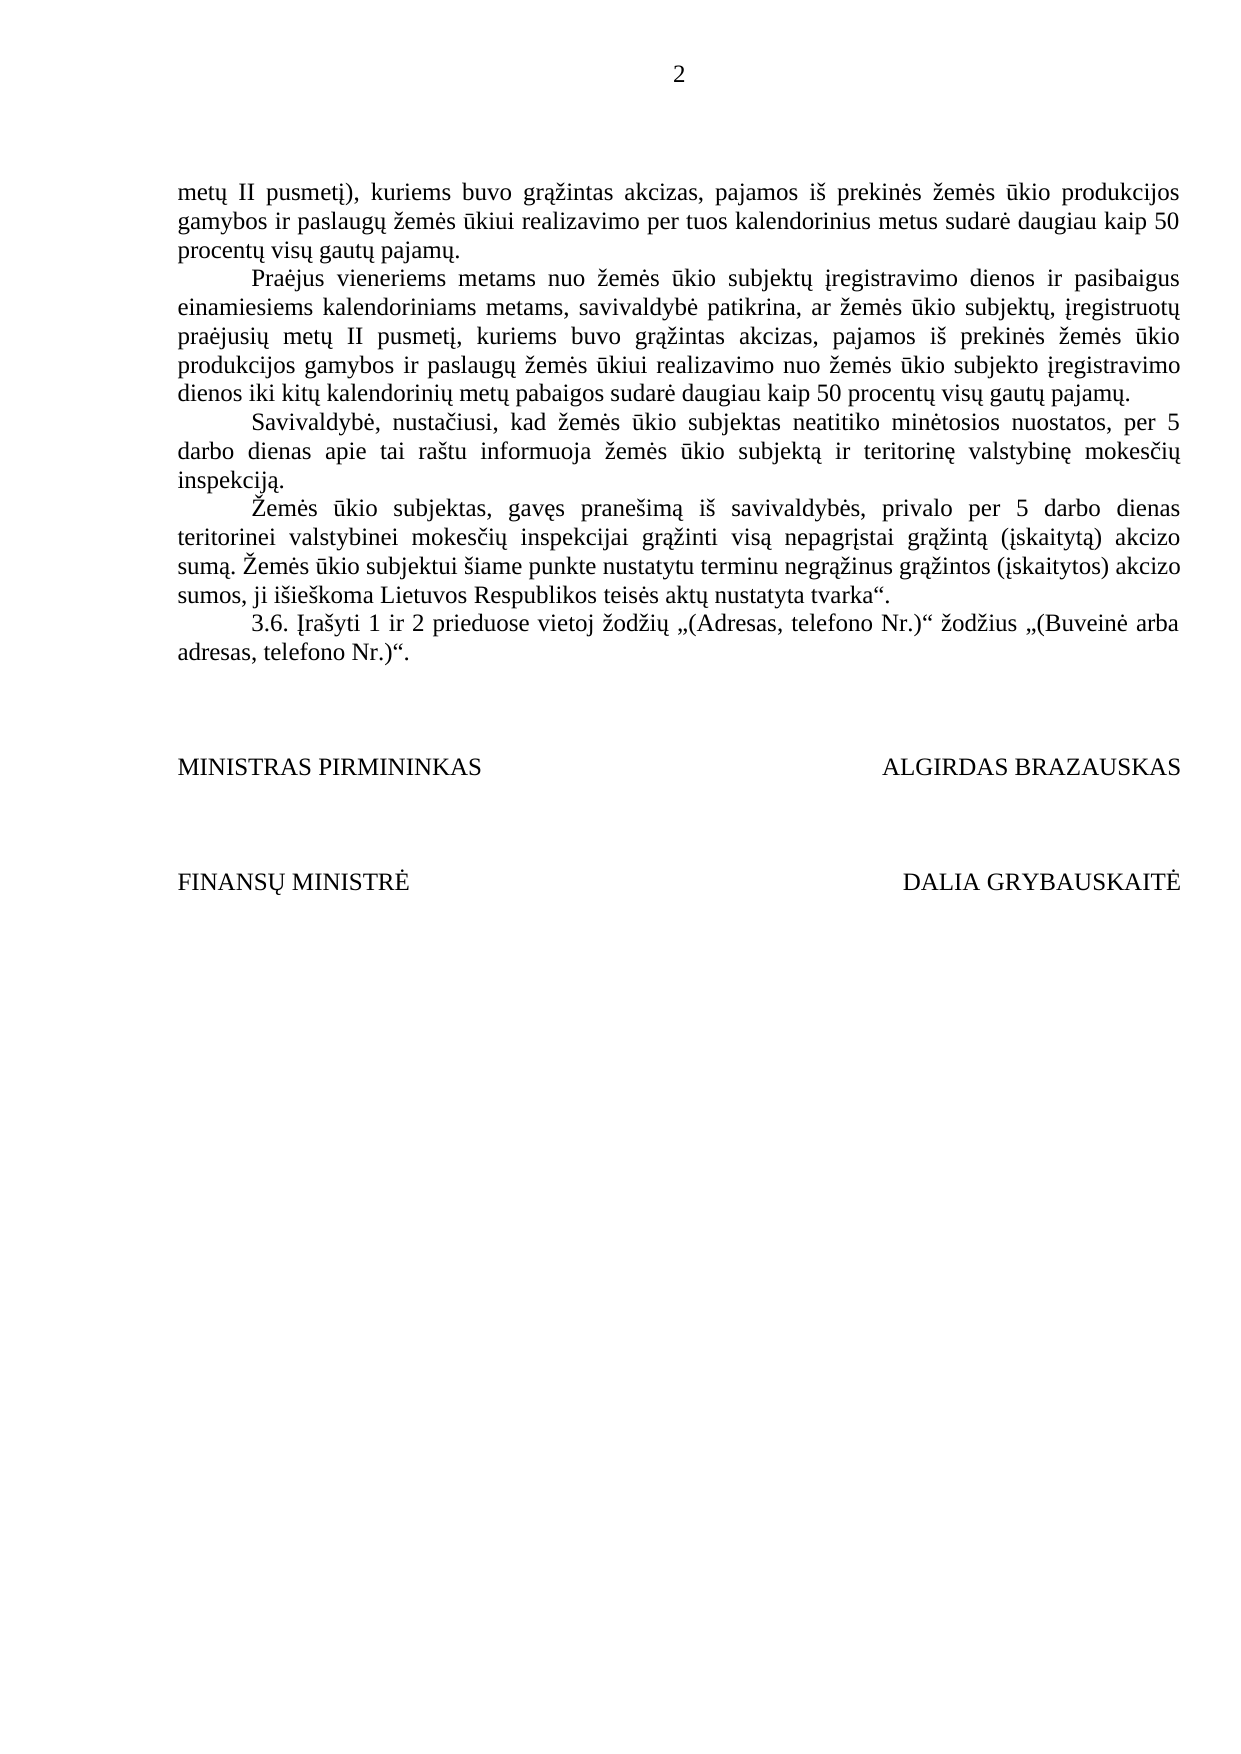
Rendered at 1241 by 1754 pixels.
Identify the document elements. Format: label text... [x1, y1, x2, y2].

text FINANSŲ MINISTRĖ DALIA GRYBAUSKAITĖ [177, 867, 1181, 896]
text metų II pusmetį), kuriems buvo grąžintas akcizas, pajamos iš prekinės žemės ūkio produkcijos gamybos ir paslaugų žemės ūkiui realizavimo per tuos kalendorinius metus sudarė daugiau kaip 50 procentų visų gautų pajamų. [177, 177, 1181, 263]
text 3.6. Įrašyti 1 ir 2 prieduose vietoj žodžių „(Adresas, telefono Nr.)“ žodžius „(Buveinė arba adresas, telefono Nr.)“. [177, 608, 1181, 666]
text Savivaldybė, nustačiusi, kad žemės ūkio subjektas neatitiko minėtosios nuostatos, per 5 darbo dienas apie tai raštu informuoja žemės ūkio subjektą ir teritorinę valstybinę mokesčių inspekciją. [177, 407, 1181, 493]
text MINISTRAS PIRMININKAS ALGIRDAS BRAZAUSKAS [177, 752, 1181, 781]
text Žemės ūkio subjektas, gavęs pranešimą iš savivaldybės, privalo per 5 darbo dienas teritorinei valstybinei mokesčių inspekcijai grąžinti visą nepagrįstai grąžintą (įskaitytą) akcizo sumą. Žemės ūkio subjektui šiame punkte nustatytu terminu negrąžinus grąžintos (įskaitytos) akcizo sumos, ji išieškoma Lietuvos Respublikos teisės aktų nustatyta tvarka“. [177, 493, 1181, 608]
text Praėjus vieneriems metams nuo žemės ūkio subjektų įregistravimo dienos ir pasibaigus einamiesiems kalendoriniams metams, savivaldybė patikrina, ar žemės ūkio subjektų, įregistruotų praėjusių metų II pusmetį, kuriems buvo grąžintas akcizas, pajamos iš prekinės žemės ūkio produkcijos gamybos ir paslaugų žemės ūkiui realizavimo nuo žemės ūkio subjekto įregistravimo dienos iki kitų kalendorinių metų pabaigos sudarė daugiau kaip 50 procentų visų gautų pajamų. [177, 263, 1181, 407]
